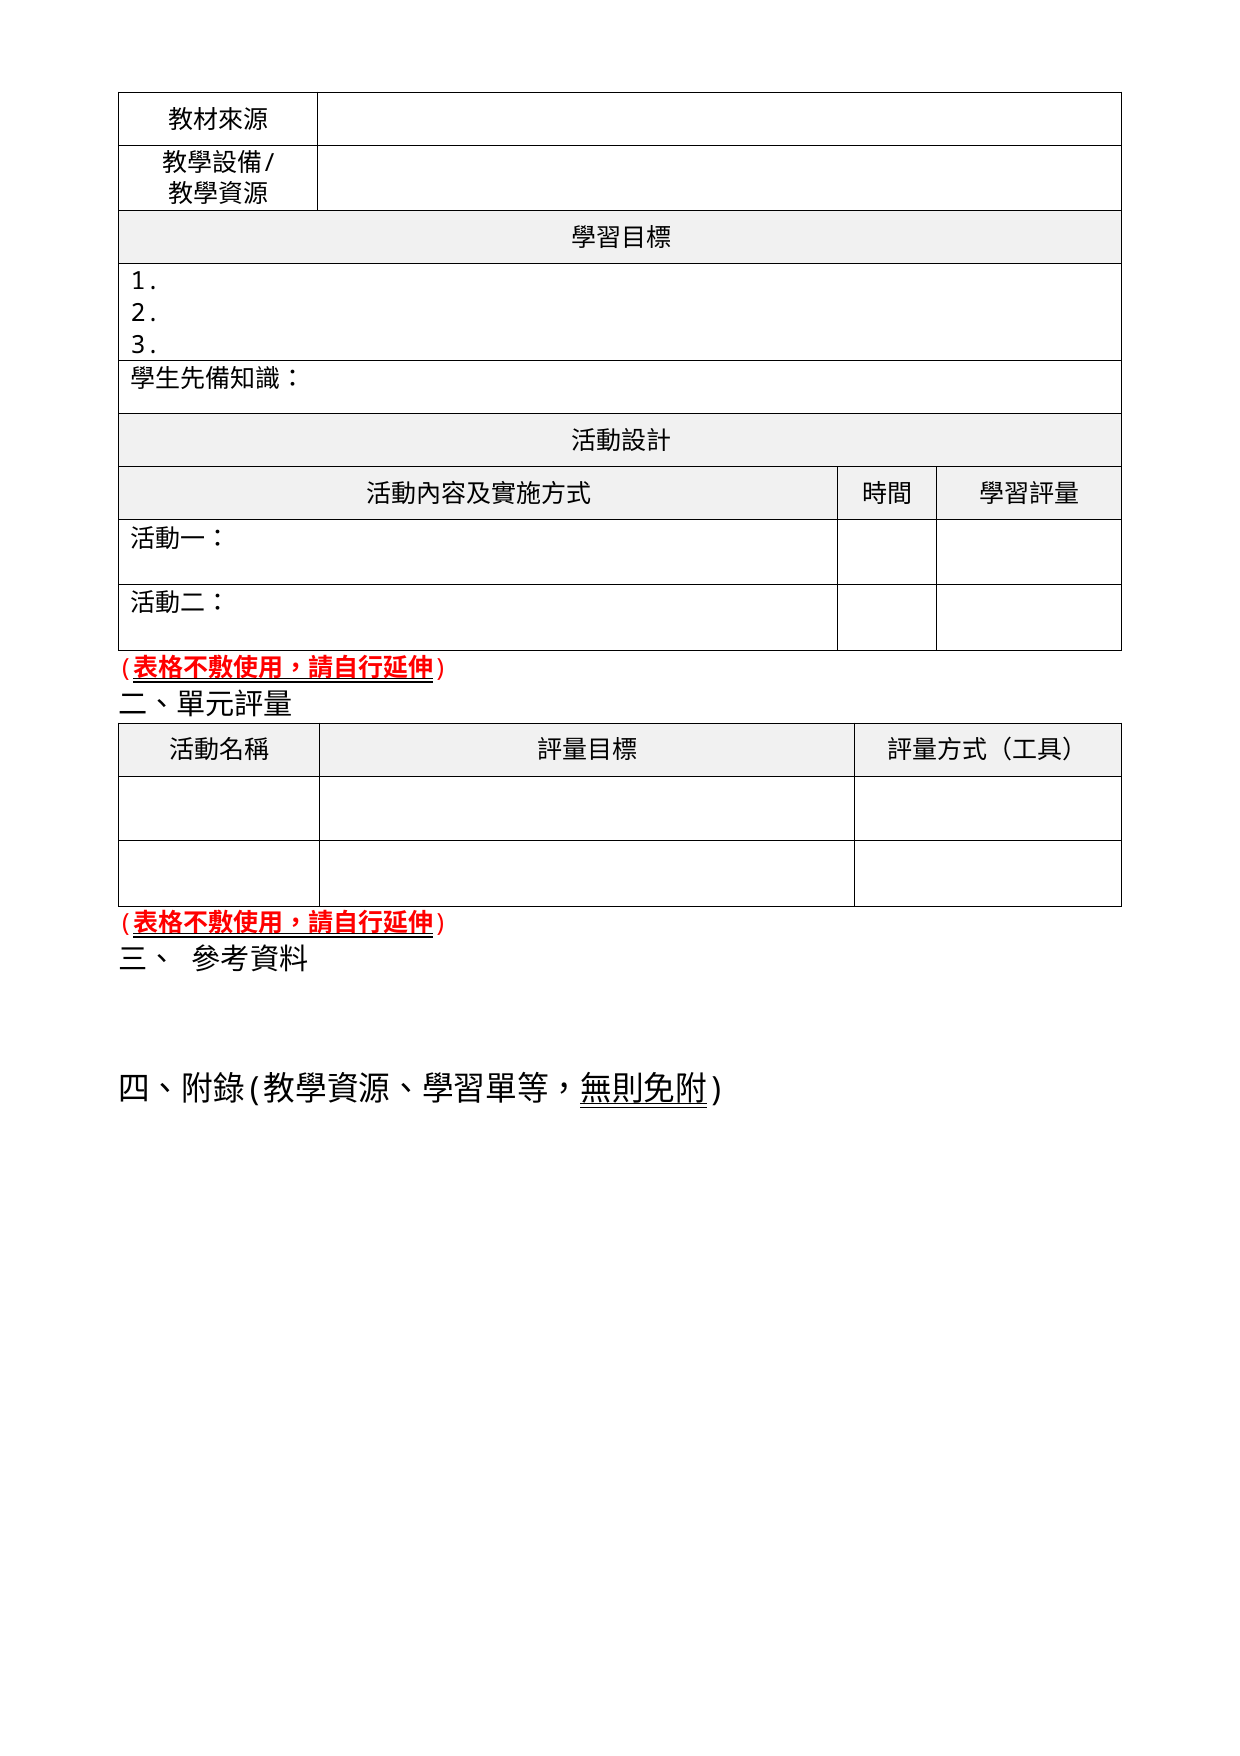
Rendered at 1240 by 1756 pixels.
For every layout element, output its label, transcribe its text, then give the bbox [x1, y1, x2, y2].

table_header 活動名稱 [119, 724, 319, 776]
table_cell 教材來源 [119, 93, 317, 144]
table_cell [838, 585, 936, 649]
table_cell [937, 520, 1121, 584]
table_cell [855, 777, 1121, 840]
table_header 評量方式（工具） [855, 724, 1121, 776]
table_cell [838, 520, 936, 584]
table_cell 學習目標 [119, 211, 1121, 263]
table_cell 1. 2. 3. [119, 264, 1121, 360]
table_cell [119, 777, 319, 840]
table_cell [855, 841, 1121, 906]
subtitle 四、附錄(教學資源、學習單等，無則免附) [118, 1062, 1158, 1110]
table_cell 時間 [838, 467, 936, 519]
text (表格不敷使用，請自行延伸) [118, 651, 1158, 683]
text 二、單元評量 [118, 683, 1158, 722]
text (表格不敷使用，請自行延伸) [118, 907, 1158, 938]
table_cell [318, 93, 1121, 144]
table_cell 教學設備/ 教學資源 [119, 146, 317, 210]
table_cell 活動二： [119, 585, 837, 649]
table_cell 活動設計 [119, 414, 1121, 466]
text 三、 參考資料 [118, 938, 1158, 977]
table_cell [320, 777, 854, 840]
table_cell [318, 146, 1121, 210]
table_cell [937, 585, 1121, 649]
table_cell 學習評量 [937, 467, 1121, 519]
table_cell [119, 841, 319, 906]
table_cell 活動一： [119, 520, 837, 584]
table_cell 學生先備知識： [119, 361, 1121, 413]
table_header 評量目標 [320, 724, 854, 776]
table_cell [320, 841, 854, 906]
table_cell 活動內容及實施方式 [119, 467, 837, 519]
